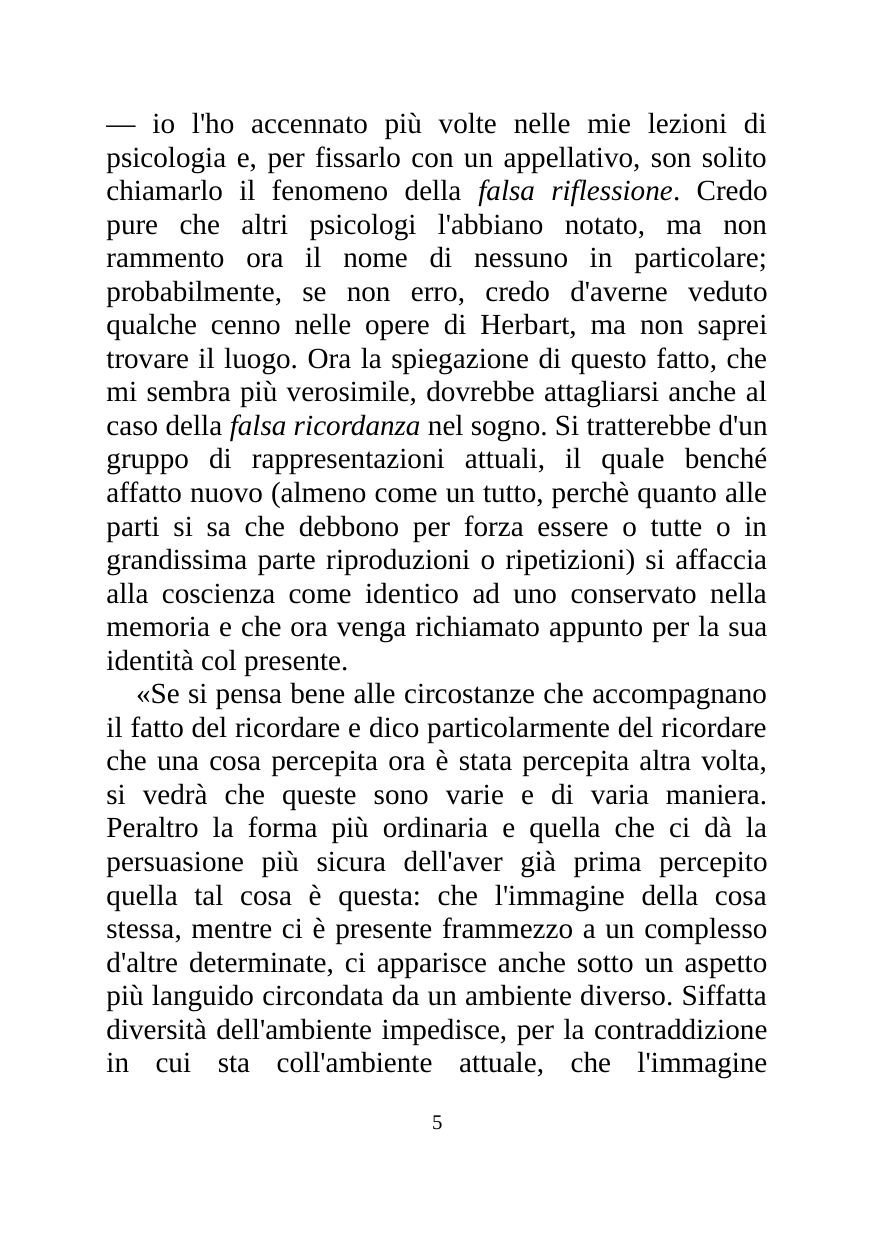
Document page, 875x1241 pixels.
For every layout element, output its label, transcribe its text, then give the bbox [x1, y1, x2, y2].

text «Se si pensa bene alle circostanze che accompagnano il fatto del ricordare e dico particolarmente del ricordare che una cosa percepita ora è stata percepita altra volta, si vedrà che queste sono varie e di varia maniera. Peraltro la forma più ordinaria e quella che ci dà la persuasione più sicura dell'aver già prima percepito quella tal cosa è questa: che l'immagine della cosa stessa, mentre ci è presente frammezzo a un complesso d'altre determinate, ci apparisce anche sotto un aspetto più languido circondata da un ambiente diverso. Siffatta diversità dell'ambiente impedisce, per la contraddizione in cui sta coll'ambiente attuale, che l'immagine [106, 676, 768, 1079]
text — io l'ho accennato più volte nelle mie lezioni di psicologia e, per fissarlo con un appellativo, son solito chiamarlo il fenomeno della falsa riflessione. Credo pure che altri psicologi l'abbiano notato, ma non rammento ora il nome di nessuno in particolare; probabilmente, se non erro, credo d'averne veduto qualche cenno nelle opere di Herbart, ma non saprei trovare il luogo. Ora la spiegazione di questo fatto, che mi sembra più verosimile, dovrebbe attagliarsi anche al caso della falsa ricordanza nel sogno. Si tratterebbe d'un gruppo di rappresentazioni attuali, il quale benché affatto nuovo (almeno come un tutto, perchè quanto alle parti si sa che debbono per forza essere o tutte o in grandissima parte riproduzioni o ripetizioni) si affaccia alla coscienza come identico ad uno conservato nella memoria e che ora venga richiamato appunto per la sua identità col presente. [106, 106, 768, 676]
